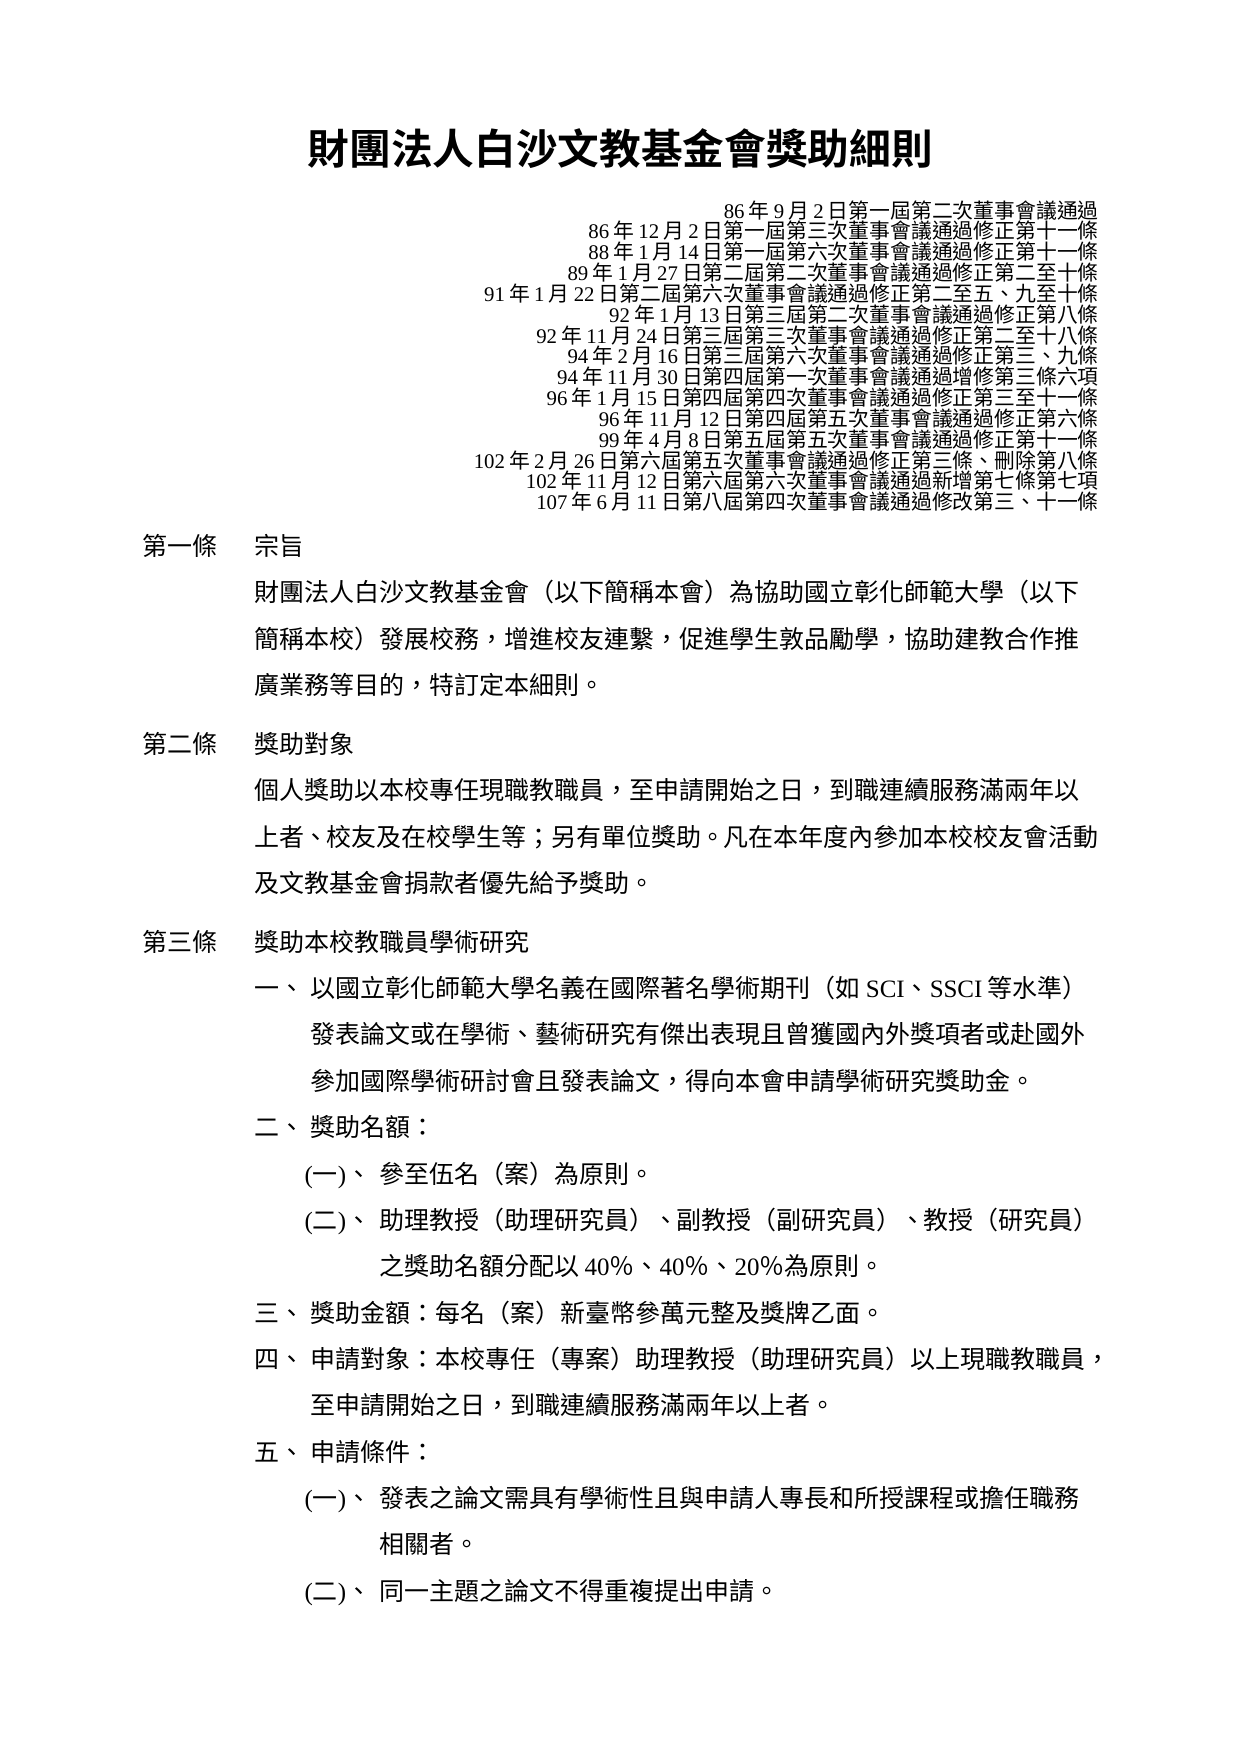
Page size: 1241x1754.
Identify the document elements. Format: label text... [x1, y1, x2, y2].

text 96年1月15日第四屆第四次董事會議通過修正第三至十一條 [142, 389, 1098, 410]
list 申請對象：本校專任（專案）助理教授（助理研究員）以上現職教職員，至申請開始之日，到職連續服務滿兩年以上者。 [254, 1339, 1098, 1422]
text 財團法人白沙文教基金會獎助細則 [142, 118, 1098, 176]
text 個人獎助以本校專任現職教職員，至申請開始之日，到職連續服務滿兩年以上者、校友及在校學生等；另有單位獎助。凡在本年度內參加本校校友會活動及文教基金會捐款者優先給予獎助。 [254, 771, 1098, 900]
text 94年11月30日第四屆第一次董事會議通過增修第三條六項 [142, 368, 1098, 389]
list 以國立彰化師範大學名義在國際著名學術期刊（如SCI、SSCI等水準）發表論文或在學術、藝術研究有傑出表現且曾獲國內外獎項者或赴國外參加國際學術研討會且發表論文，得向本會申請學術研究獎助金。 [254, 969, 1098, 1098]
text 91年1月22日第二屆第六次董事會議通過修正第二至五、九至十條 [142, 285, 1098, 306]
text 92年11月24日第三屆第三次董事會議通過修正第二至十八條 [142, 326, 1098, 347]
list 參至伍名（案）為原則。 [304, 1154, 1098, 1190]
text 財團法人白沙文教基金會（以下簡稱本會）為協助國立彰化師範大學（以下簡稱本校）發展校務，增進校友連繫，促進學生敦品勵學，協助建教合作推廣業務等目的，特訂定本細則。 [254, 573, 1098, 702]
text 88年1月14日第一屆第六次董事會議通過修正第十一條 [142, 243, 1098, 264]
text 107年6月11日第八屆第四次董事會議通過修改第三、十一條 [142, 493, 1098, 514]
list 同一主題之論文不得重複提出申請。 [304, 1571, 1098, 1607]
text 102年2月26日第六屆第五次董事會議通過修正第三條、刪除第八條 [142, 451, 1098, 472]
list 獎助本校教職員學術研究 [142, 922, 1098, 958]
text 94年2月16日第三屆第六次董事會議通過修正第三、九條 [142, 347, 1098, 368]
list 助理教授（助理研究員）、副教授（副研究員）、教授（研究員）之獎助名額分配以40％、40％、20％為原則。 [304, 1200, 1098, 1283]
list 獎助對象 [142, 724, 1098, 761]
list 發表之論文需具有學術性且與申請人專長和所授課程或擔任職務相關者。 [304, 1478, 1098, 1561]
text 96年11月12日第四屆第五次董事會議通過修正第六條 [142, 410, 1098, 431]
text 99年4月8日第五屆第五次董事會議通過修正第十一條 [142, 431, 1098, 451]
list 獎助金額：每名（案）新臺幣參萬元整及獎牌乙面。 [254, 1293, 1098, 1329]
list 申請條件： [254, 1432, 1098, 1468]
list 獎助名額： [254, 1108, 1098, 1144]
text 102年11月12日第六屆第六次董事會議通過新增第七條第七項 [142, 472, 1098, 493]
list 宗旨 [142, 526, 1098, 563]
text 89年1月27日第二屆第二次董事會議通過修正第二至十條 [142, 264, 1098, 285]
text 86年9月2日第一屆第二次董事會議通過 [142, 201, 1098, 222]
text 92年1月13日第三屆第二次董事會議通過修正第八條 [142, 306, 1098, 326]
text 86年12月2日第一屆第三次董事會議通過修正第十一條 [142, 222, 1098, 243]
